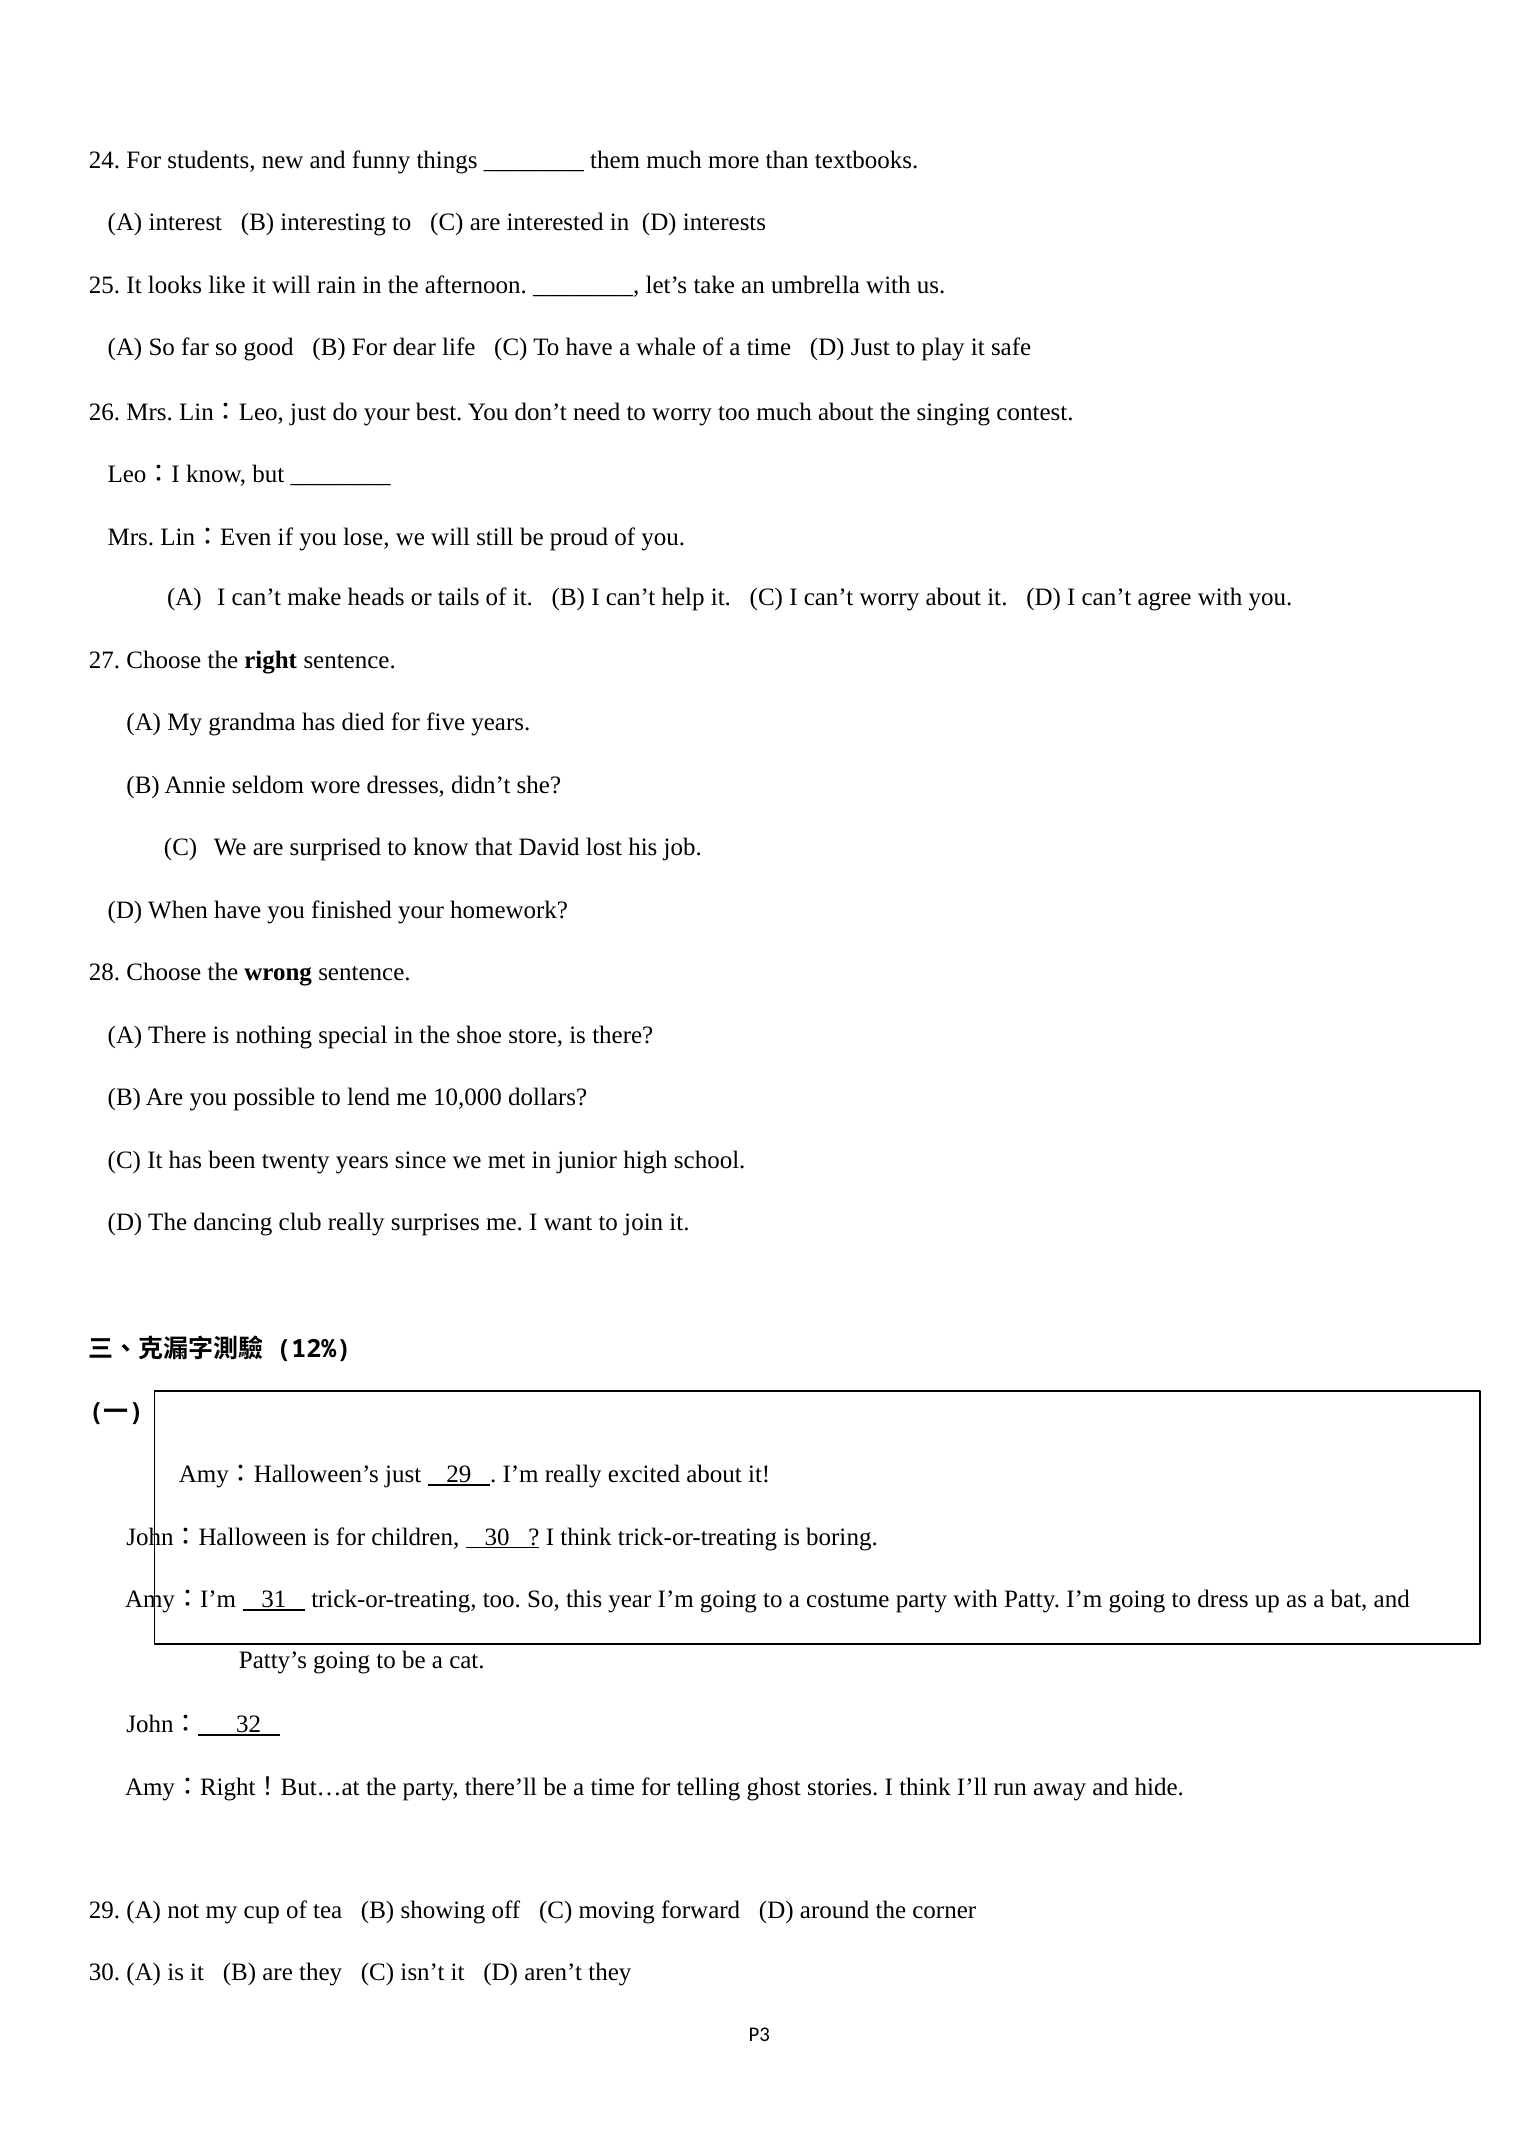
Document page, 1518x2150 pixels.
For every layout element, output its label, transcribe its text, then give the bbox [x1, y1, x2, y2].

text (A) There is nothing special in the shoe store, is there? [89, 992, 1429, 1055]
text John：Halloween is for children, 30 ? I think trick-or-treating is boring. [89, 1492, 154, 1555]
text (B) Are you possible to lend me 10,000 dollars? [89, 1055, 1429, 1117]
text (一) [89, 1367, 1429, 1430]
text (D) The dancing club really surprises me. I want to join it. [89, 1180, 1429, 1242]
text 27. Choose the right sentence. [89, 617, 1429, 680]
text (A) interest (B) interesting to (C) are interested in (D) interests [89, 180, 1429, 242]
list We are surprised to know that David lost his job. [164, 805, 1429, 867]
text 26. Mrs. Lin：Leo, just do your best. You don’t need to worry too much about the singing contest. [89, 367, 1429, 430]
text Amy：I’m 31 trick-or-treating, too. So, this year I’m going to a costume party with Patty. I’m going to dress up as a bat, and Patty’s going to be a cat. [89, 1555, 1429, 1680]
text (C) It has been twenty years since we met in junior high school. [89, 1117, 1429, 1180]
text Leo：I know, but ________ [89, 430, 1429, 492]
text (B) Annie seldom wore dresses, didn’t she? [89, 742, 1429, 805]
text Mrs. Lin：Even if you lose, we will still be proud of you. [89, 492, 1429, 555]
text 30. (A) is it (B) are they (C) isn’t it (D) aren’t they [89, 1930, 1429, 1992]
text 29. (A) not my cup of tea (B) showing off (C) moving forward (D) around the corner [89, 1867, 1429, 1930]
text John： 32 [89, 1680, 1429, 1742]
text [89, 1430, 154, 1492]
text 三、克漏字測驗 (12%) [89, 1305, 1429, 1367]
text 25. It looks like it will rain in the afternoon. ________, let’s take an umbrella with us. [89, 242, 1429, 305]
text (A) My grandma has died for five years. [89, 680, 1429, 742]
list I can’t make heads or tails of it. (B) I can’t help it. (C) I can’t worry about it. (D) I can’t agree with you. [167, 555, 1429, 617]
text (D) When have you finished your homework? [89, 867, 1429, 930]
text 24. For students, new and funny things ________ them much more than textbooks. [89, 117, 1429, 180]
text Amy：Halloween’s just 29 . I’m really excited about it! [155, 1430, 1429, 1492]
text Amy：Right！But…at the party, there’ll be a time for telling ghost stories. I think I’ll run away and hide. [89, 1742, 1429, 1805]
text 28. Choose the wrong sentence. [89, 930, 1429, 992]
text (A) So far so good (B) For dear life (C) To have a whale of a time (D) Just to play it safe [89, 305, 1429, 367]
text John：Halloween is for children, 30 ? I think trick-or-treating is boring. [155, 1492, 1429, 1555]
